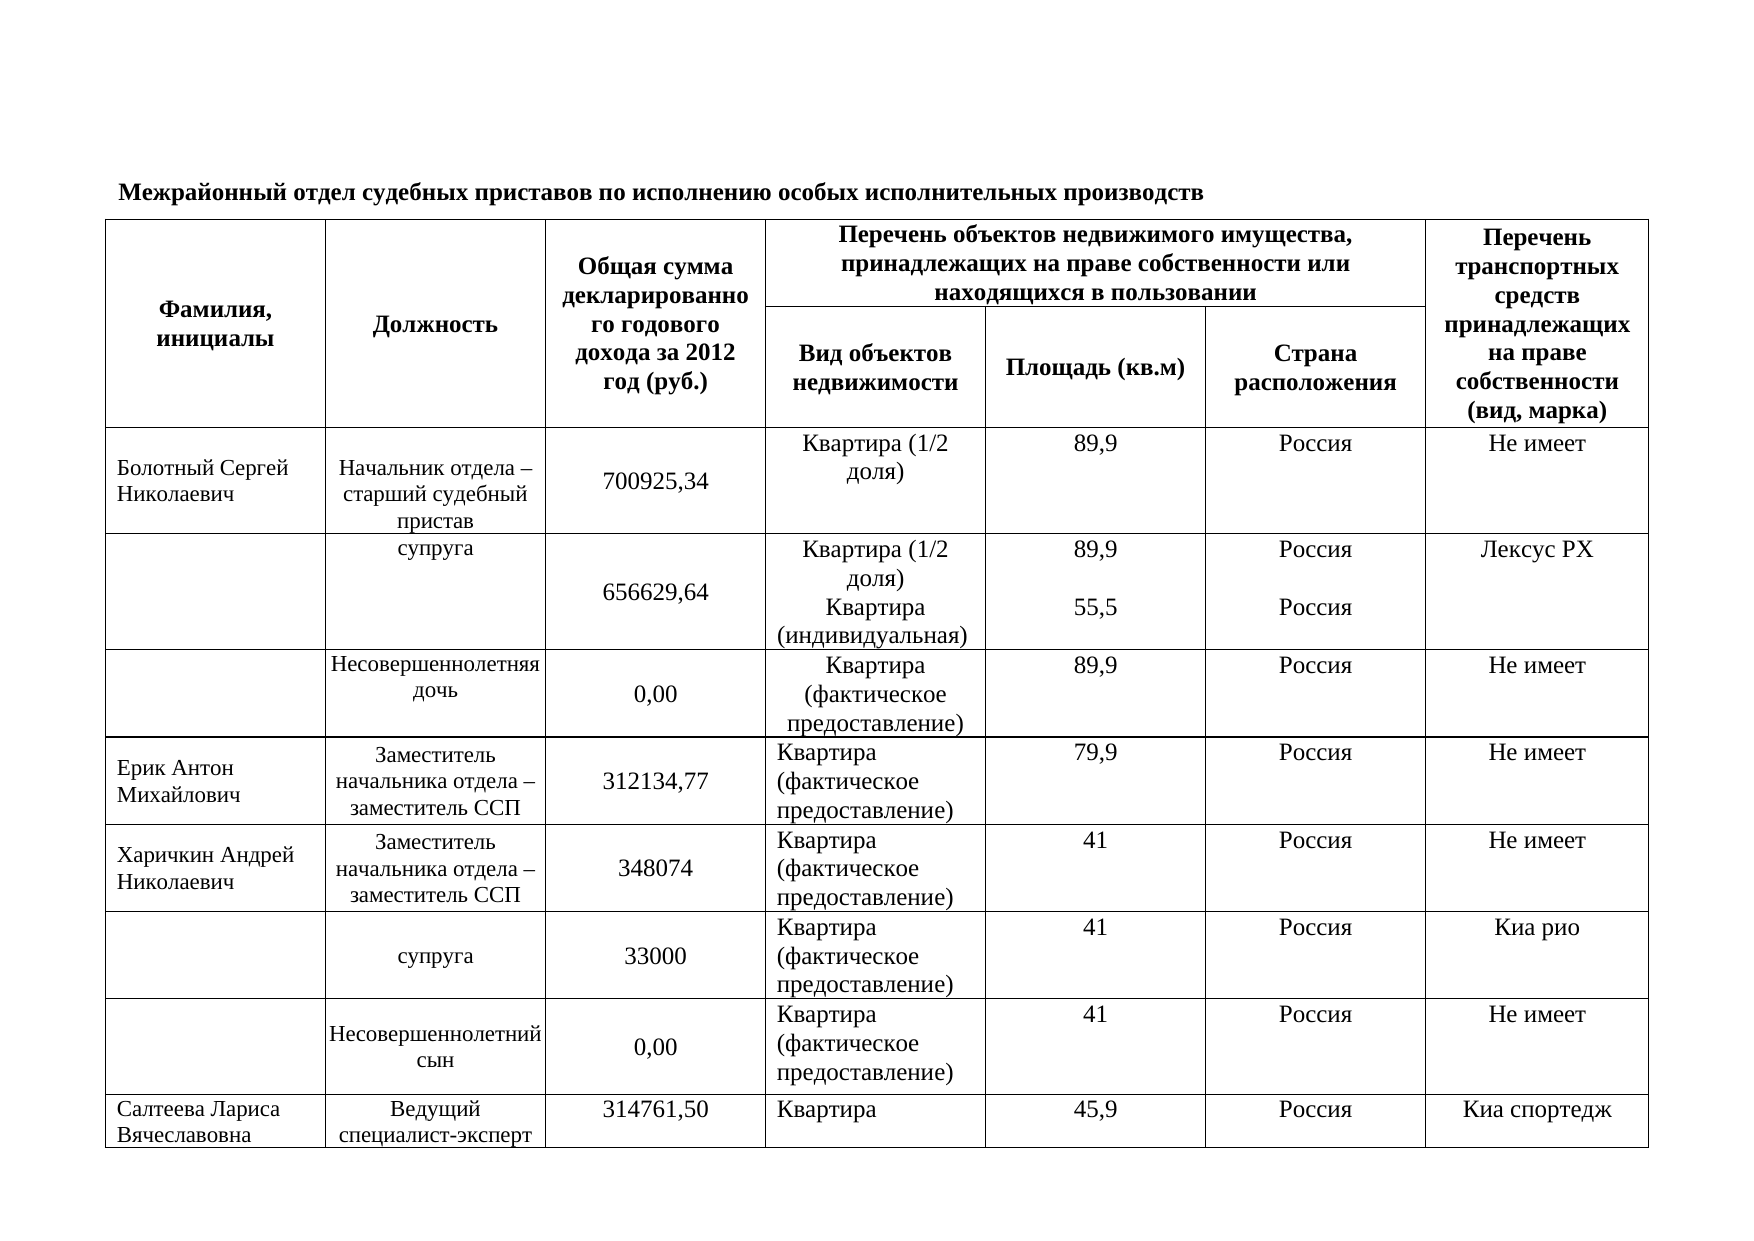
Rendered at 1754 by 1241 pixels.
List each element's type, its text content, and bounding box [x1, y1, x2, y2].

table_header Общая сумма декларированного годового дохода за 2012 год (руб.) [546, 220, 765, 427]
table_cell Квартира [766, 1095, 985, 1147]
table_cell 312134,77 [546, 738, 765, 824]
table_cell Россия [1206, 738, 1425, 824]
table_cell Ерик Антон Михайлович [106, 738, 325, 824]
table_cell 0,00 [546, 999, 765, 1093]
table_cell 314761,50 [546, 1095, 765, 1147]
table_cell Россия [1206, 825, 1425, 911]
table_cell 89,9 [986, 650, 1205, 736]
table_header Должность [326, 220, 545, 427]
table_cell Лексус РХ [1426, 534, 1648, 649]
table_cell Не имеет [1426, 428, 1648, 533]
table_cell 700925,34 [546, 428, 765, 533]
table_cell Заместитель начальника отдела – заместитель ССП [326, 738, 545, 824]
table_header Фамилия, инициалы [106, 220, 325, 427]
table_cell [106, 650, 325, 736]
table_cell 89,9 55,5 [986, 534, 1205, 649]
table_cell Россия [1206, 428, 1425, 533]
table_cell Россия [1206, 1095, 1425, 1147]
table_cell супруга [326, 912, 545, 998]
table_cell 79,9 [986, 738, 1205, 824]
table_cell Ведущий специалист-эксперт [326, 1095, 545, 1147]
table_cell Квартира (фактическое предоставление) [766, 825, 985, 911]
table_cell Россия [1206, 999, 1425, 1093]
table_cell 348074 [546, 825, 765, 911]
table_cell 41 [986, 912, 1205, 998]
table_cell Киа спортедж [1426, 1095, 1648, 1147]
table_cell Начальник отдела – старший судебный пристав [326, 428, 545, 533]
table_cell Несовершеннолетний сын [326, 999, 545, 1093]
table_cell Квартира (фактическое предоставление) [766, 650, 985, 736]
table_header Перечень объектов недвижимого имущества, принадлежащих на праве собственности или находящихся в пользовании [766, 220, 1425, 306]
table_cell 33000 [546, 912, 765, 998]
table_cell Площадь (кв.м) [986, 307, 1205, 427]
table_cell Несовершеннолетняя дочь [326, 650, 545, 736]
table_cell Квартира (фактическое предоставление) [766, 999, 985, 1093]
table_cell Не имеет [1426, 738, 1648, 824]
table_cell Россия [1206, 650, 1425, 736]
table_cell Харичкин Андрей Николаевич [106, 825, 325, 911]
table_header Перечень транспортных средств принадлежащих на праве собственности (вид, марка) [1426, 220, 1648, 427]
table_cell 656629,64 [546, 534, 765, 649]
table_cell супруга [326, 534, 545, 649]
table_cell Россия [1206, 912, 1425, 998]
table_cell Россия Россия [1206, 534, 1425, 649]
table_cell Салтеева Лариса Вячеславовна [106, 1095, 325, 1147]
table_cell Киа рио [1426, 912, 1648, 998]
table_cell Страна расположения [1206, 307, 1425, 427]
table_cell Квартира (1/2 доля) [766, 428, 985, 533]
table_cell [106, 999, 325, 1093]
table_cell Не имеет [1426, 650, 1648, 736]
text Межрайонный отдел судебных приставов по исполнению особых исполнительных производств [118, 177, 1636, 206]
table_cell Болотный Сергей Николаевич [106, 428, 325, 533]
table_cell 0,00 [546, 650, 765, 736]
table_cell [106, 534, 325, 649]
table_cell Квартира (фактическое предоставление) [766, 738, 985, 824]
table_cell Не имеет [1426, 825, 1648, 911]
table_cell Квартира (фактическое предоставление) [766, 912, 985, 998]
table_cell 89,9 [986, 428, 1205, 533]
table_cell Квартира (1/2 доля) Квартира (индивидуальная) [766, 534, 985, 649]
table_cell 41 [986, 999, 1205, 1093]
table_cell Не имеет [1426, 999, 1648, 1093]
table_cell [106, 912, 325, 998]
table_cell Заместитель начальника отдела – заместитель ССП [326, 825, 545, 911]
table_cell 45,9 [986, 1095, 1205, 1147]
table_cell 41 [986, 825, 1205, 911]
table_cell Вид объектов недвижимости [766, 307, 985, 427]
